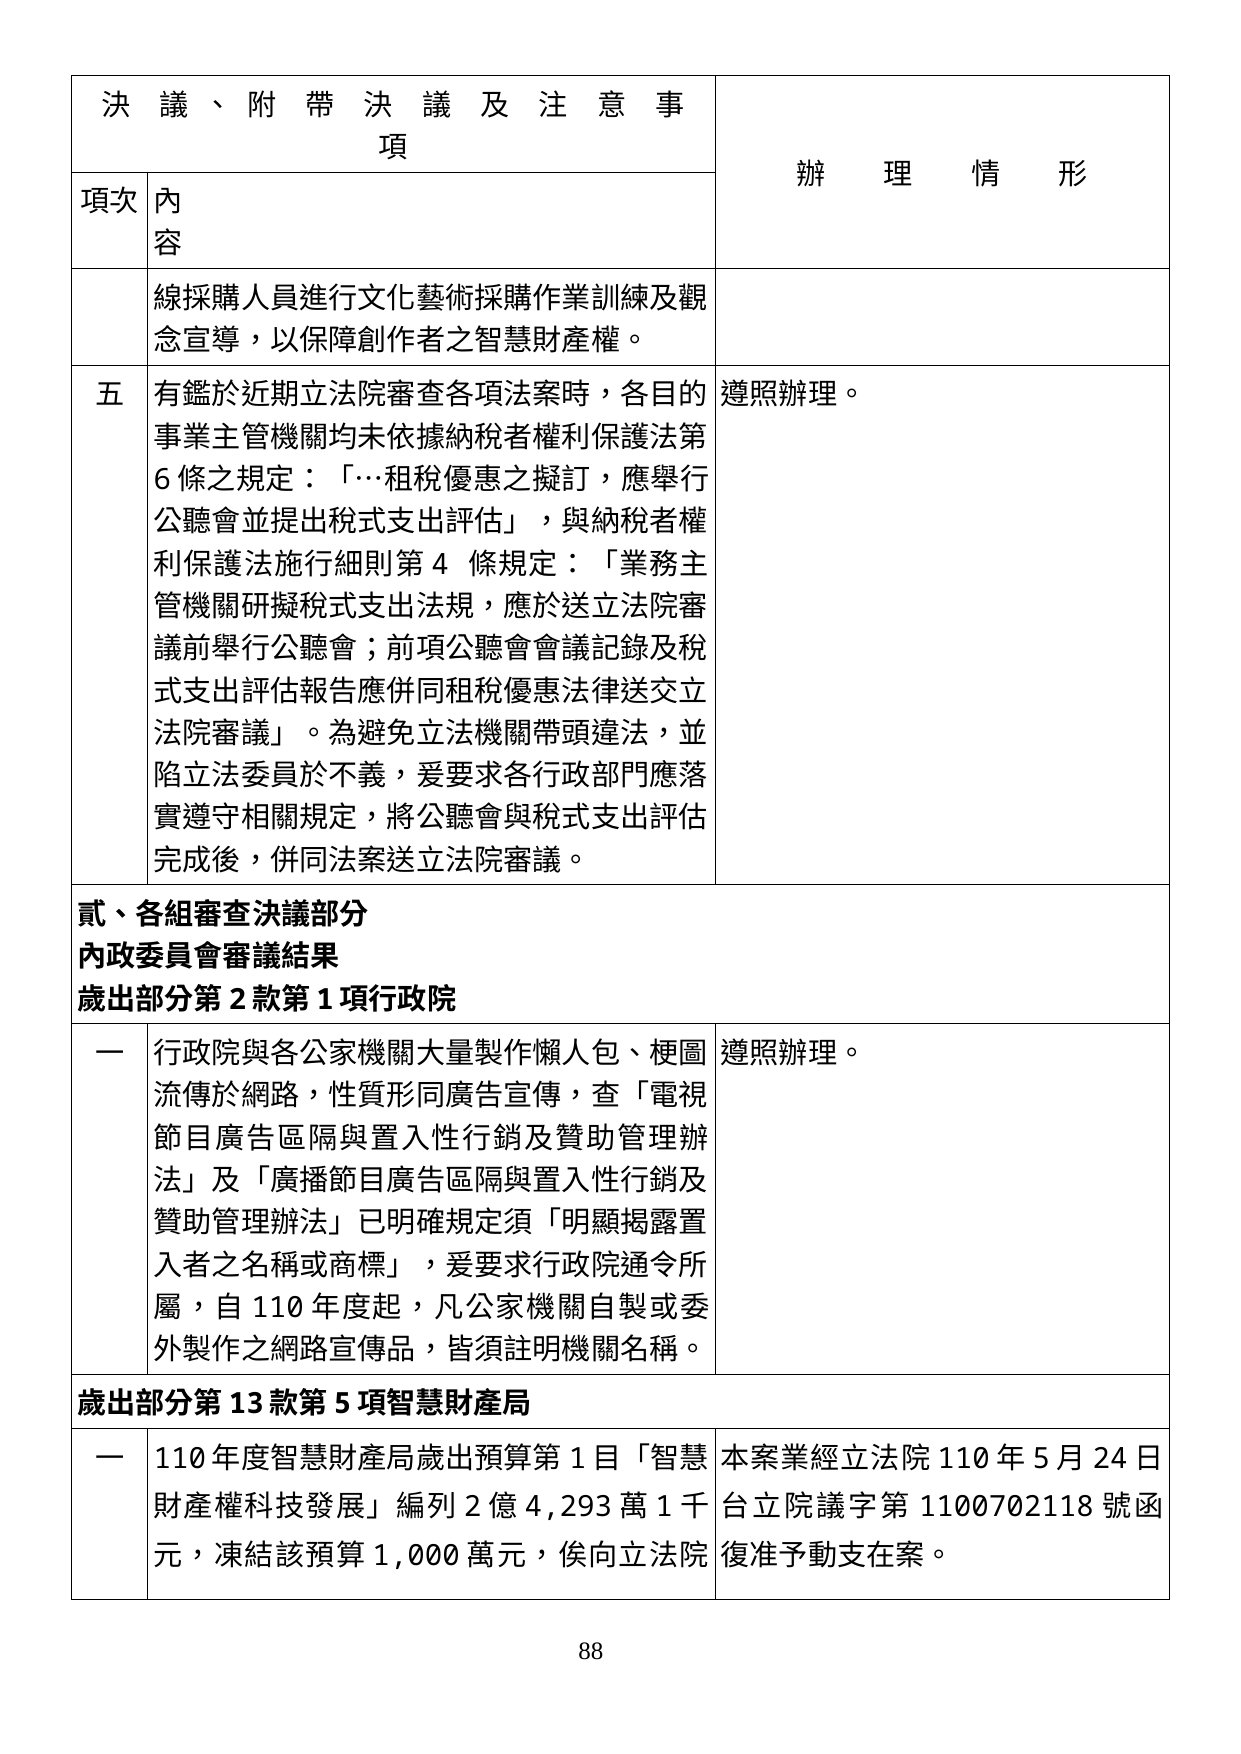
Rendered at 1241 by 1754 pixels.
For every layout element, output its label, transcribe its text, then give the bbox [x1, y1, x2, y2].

table_cell 本案業經立法院110年5月24日台立院議字第1100702118號函復准予動支在案。 [716, 1429, 1169, 1599]
table_cell 項次 [72, 173, 147, 268]
table_cell 110年度智慧財產局歲出預算第1目「智慧財產權科技發展」編列2億4,293萬1千元，凍結該預算1,000萬元，俟向立法院 [148, 1429, 715, 1599]
table_cell 遵照辦理。 [716, 366, 1169, 884]
table_cell [716, 269, 1169, 365]
table_cell 歲出部分第13款第5項智慧財產局 [72, 1375, 1169, 1428]
table_header 決 議 、 附 帶 決 議 及 注 意 事 項 [72, 76, 715, 172]
table_cell 內 容 [148, 173, 715, 268]
table_cell 一 [72, 1429, 147, 1599]
table_cell 行政院與各公家機關大量製作懶人包、梗圖流傳於網路，性質形同廣告宣傳，查「電視節目廣告區隔與置入性行銷及贊助管理辦法」及「廣播節目廣告區隔與置入性行銷及贊助管理辦法」已明確規定須「明顯揭露置入者之名稱或商標」，爰要求行政院通令所屬，自110年度起，凡公家機關自製或委外製作之網路宣傳品，皆須註明機關名稱。 [148, 1024, 715, 1374]
table_cell [72, 269, 147, 365]
table_cell 五 [72, 366, 147, 884]
table_cell 遵照辦理。 [716, 1024, 1169, 1374]
table_cell 有鑑於近期立法院審查各項法案時，各目的事業主管機關均未依據納稅者權利保護法第6條之規定：「…租稅優惠之擬訂，應舉行公聽會並提出稅式支出評估」，與納稅者權利保護法施行細則第4 條規定：「業務主管機關研擬稅式支出法規，應於送立法院審議前舉行公聽會；前項公聽會會議記錄及稅式支出評估報告應併同租稅優惠法律送交立法院審議」。為避免立法機關帶頭違法，並陷立法委員於不義，爰要求各行政部門應落實遵守相關規定，將公聽會與稅式支出評估完成後，併同法案送立法院審議。 [148, 366, 715, 884]
table_header 辦 理 情 形 [716, 76, 1169, 268]
table_cell 貳、各組審查決議部分 內政委員會審議結果 歲出部分第2款第1項行政院 [72, 885, 1169, 1023]
table_cell 一 [72, 1024, 147, 1374]
table_cell 線採購人員進行文化藝術採購作業訓練及觀念宣導，以保障創作者之智慧財產權。 [148, 269, 715, 365]
